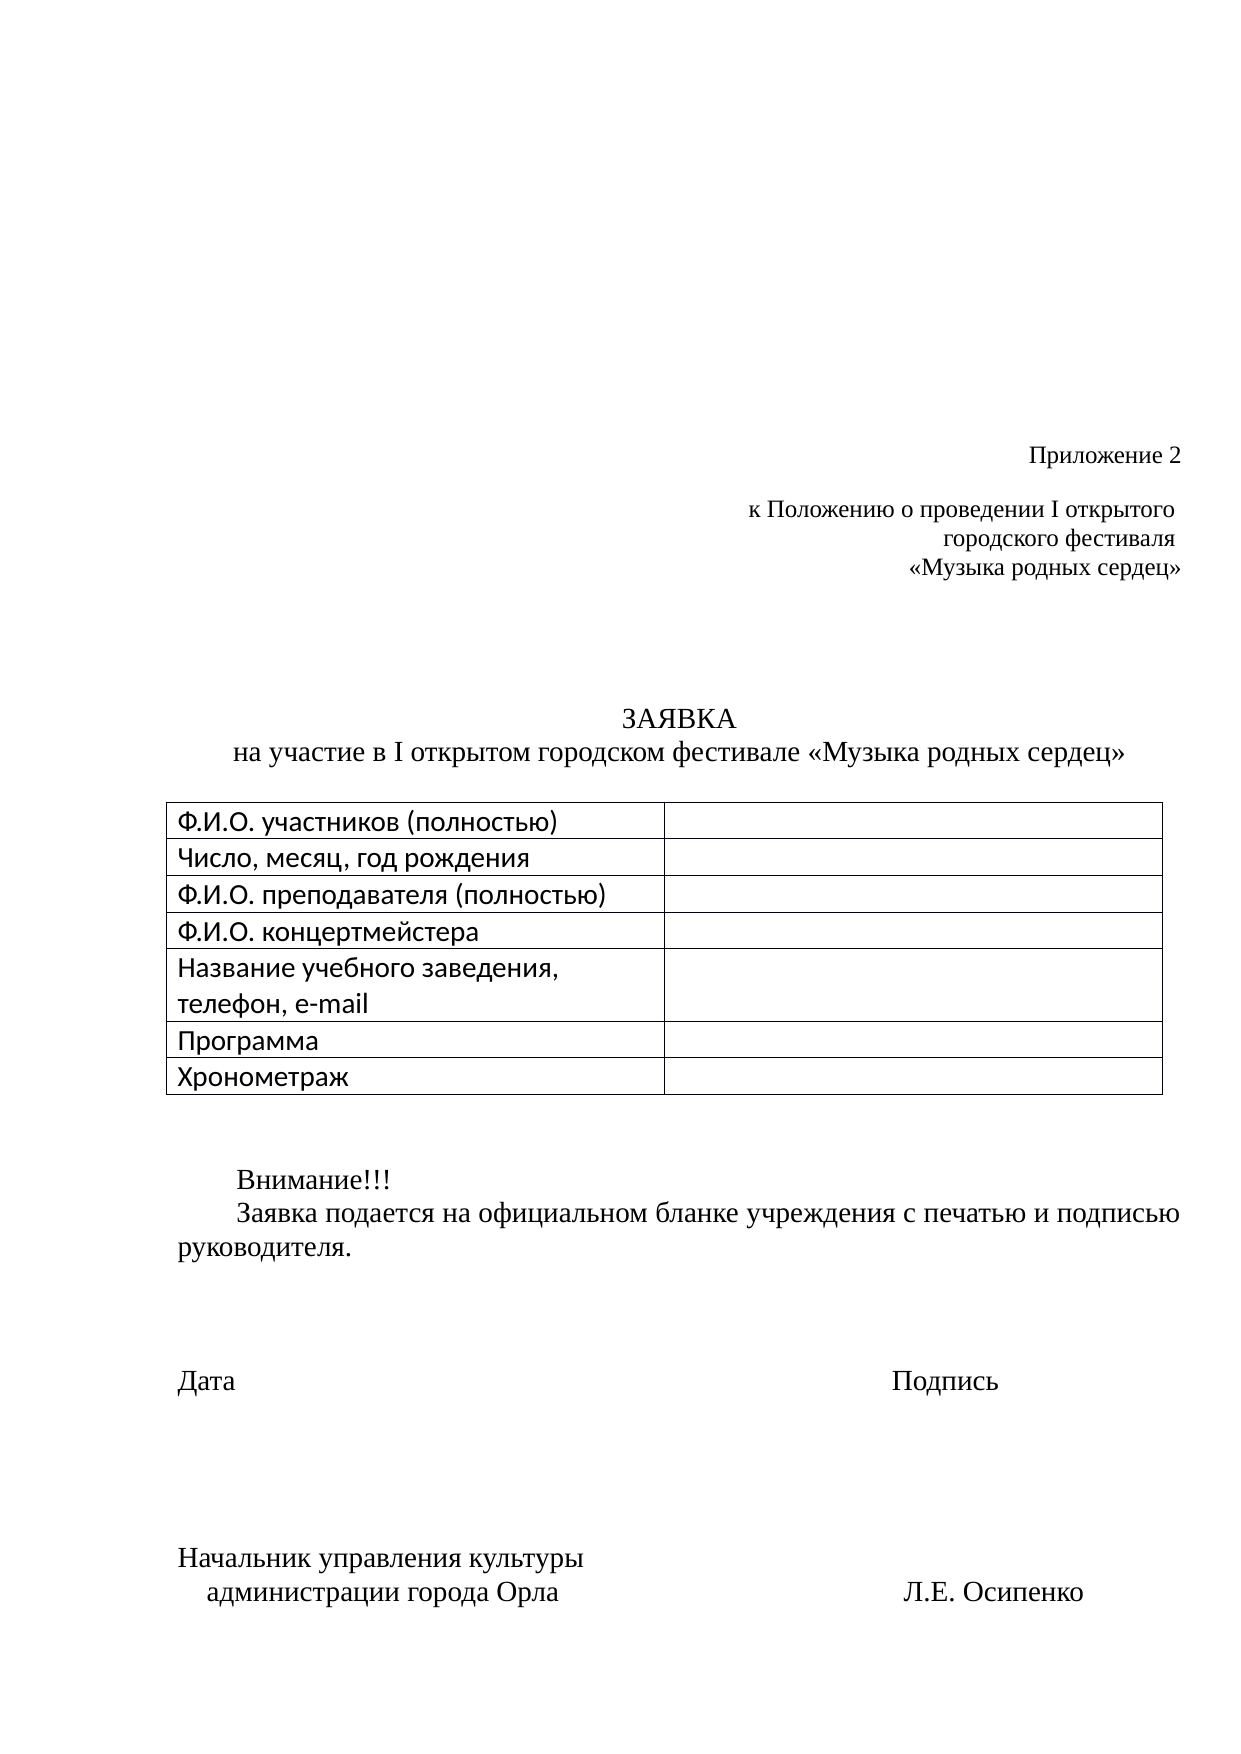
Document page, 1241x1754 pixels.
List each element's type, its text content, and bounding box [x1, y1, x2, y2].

text Начальник управления культуры [177, 1541, 1181, 1574]
table_cell Ф.И.О. преподавателя (полностью) [167, 876, 664, 912]
table_header [665, 803, 1162, 838]
text администрации города Орла Л.E. Осипенко [177, 1574, 1181, 1608]
text Заявка подается на официальном бланке учреждения с печатью и подписью руководителя. [177, 1196, 1181, 1263]
table_cell [665, 949, 1162, 1021]
table_cell Название учебного заведения, телефон, e-mail [167, 949, 664, 1021]
table_cell [665, 839, 1162, 875]
table_cell Ф.И.О. концертмейстера [167, 913, 664, 948]
table_cell Программа [167, 1022, 664, 1057]
text Внимание!!! [177, 1162, 1181, 1196]
text на участие в I открытом городском фестивале «Музыка родных сердец» [177, 734, 1181, 768]
table_cell Хронометраж [167, 1058, 664, 1094]
text ЗАЯВКА [177, 701, 1181, 734]
table_header Ф.И.О. участников (полностью) [167, 803, 664, 838]
table_cell [665, 1058, 1162, 1094]
table_cell [665, 1022, 1162, 1057]
text к Положению о проведении I открытого городского фестиваля «Музыка родных сердец» [252, 494, 1181, 581]
table_cell [665, 876, 1162, 912]
table_cell Число, месяц, год рождения [167, 839, 664, 875]
table_cell [665, 913, 1162, 948]
text Дата Подпись [177, 1363, 1181, 1397]
text Приложение 2 [252, 441, 1181, 469]
